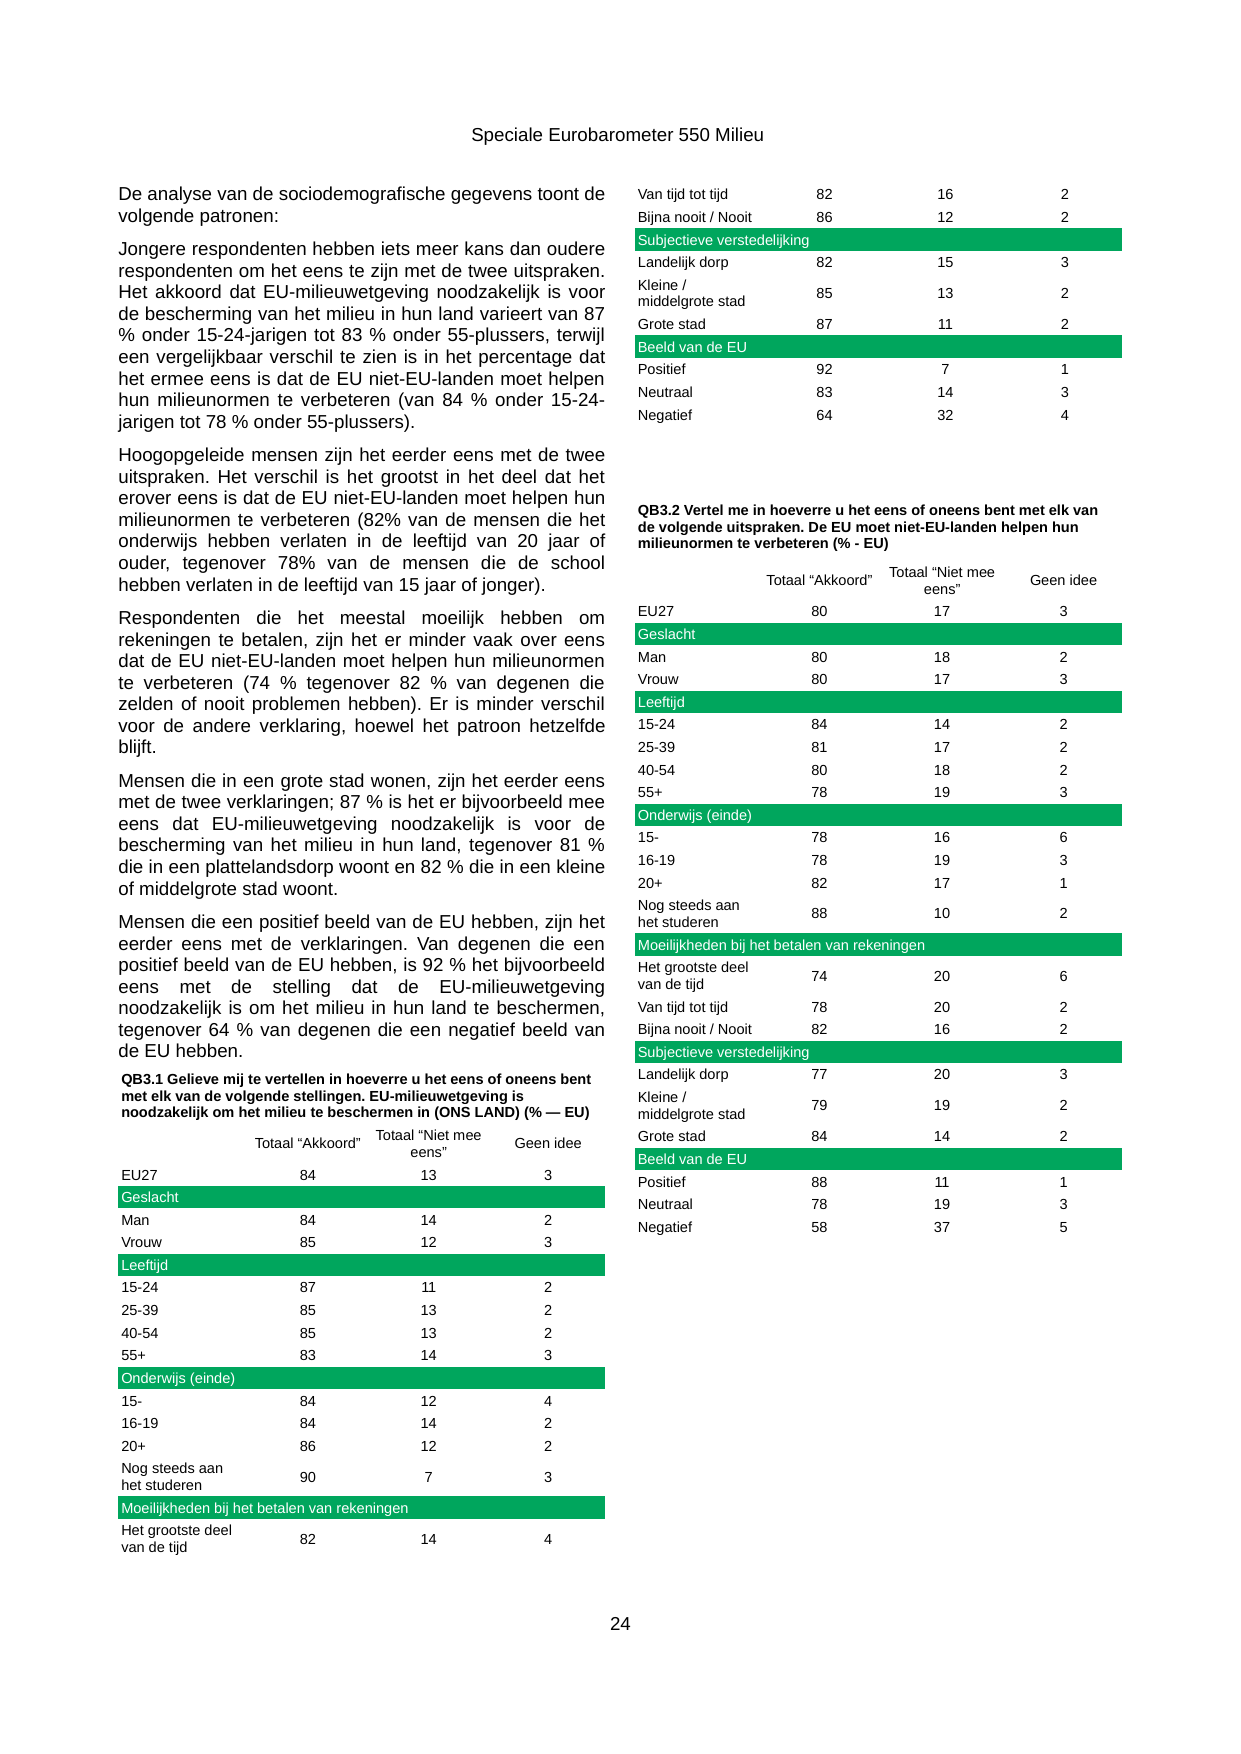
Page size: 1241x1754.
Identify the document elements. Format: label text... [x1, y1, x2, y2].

table_cell 85 [249, 1321, 366, 1344]
table_cell Onderwijs (einde) [635, 804, 1122, 826]
table_cell Man [118, 1209, 249, 1231]
table_cell 84 [249, 1389, 366, 1412]
table_cell 3 [1007, 251, 1122, 273]
table_cell Geslacht [635, 623, 759, 645]
table_cell 20 [879, 956, 1005, 995]
table_cell Moeilijkheden bij het betalen van rekeningen [635, 933, 1122, 956]
table_cell 18 [879, 758, 1005, 781]
table_cell 2 [1005, 645, 1122, 668]
table_cell 16 [883, 183, 1007, 206]
table_cell 40-54 [635, 758, 759, 781]
text Jongere respondenten hebben iets meer kans dan oudere respondenten om het eens te zijn met de twee uitspraken. Het akkoord dat EU-milieuwetgeving noodzakelijk is voor de bescherming van het milieu in hun land varieert van 87 % onder 15-24-jarigen tot 83 % onder 55-plussers, terwijl een vergelijkbaar verschil te zien is in het percentage dat het ermee eens is dat de EU niet-EU-landen moet helpen hun milieunormen te verbeteren (van 84 % onder 15-24-jarigen tot 78 % onder 55-plussers). [118, 238, 605, 432]
table_cell 82 [766, 251, 883, 273]
table_cell 12 [883, 206, 1007, 228]
table_cell 80 [759, 600, 879, 623]
table_cell [879, 691, 1005, 713]
table_cell 2 [1007, 183, 1122, 206]
table_cell Totaal “Akkoord” [759, 561, 879, 600]
table_cell 3 [1005, 668, 1122, 691]
table_cell 16 [879, 826, 1005, 849]
table_cell 90 [249, 1457, 366, 1496]
table_cell 55+ [635, 781, 759, 803]
table_cell 3 [491, 1231, 605, 1254]
table_cell Kleine / middelgrote stad [635, 1086, 759, 1125]
table_cell Man [635, 645, 759, 668]
table_cell 13 [883, 274, 1007, 313]
table_cell Subjectieve verstedelijking [635, 228, 1122, 251]
table_cell [491, 1186, 605, 1208]
table_header QB3.2 Vertel me in hoeverre u het eens of oneens bent met elk van de volgende uitspraken. De EU moet niet-EU-landen helpen hun milieunormen te verbeteren (% - EU) [635, 493, 1122, 561]
table_header QB3.1 Gelieve mij te vertellen in hoeverre u het eens of oneens bent met elk van de volgende stellingen. EU-milieuwetgeving is noodzakelijk om het milieu te beschermen in (ONS LAND) (% — EU) [118, 1068, 605, 1124]
table_cell [249, 1254, 366, 1276]
table_cell Leeftijd [118, 1254, 249, 1276]
table_cell 12 [366, 1435, 491, 1457]
table_cell 14 [879, 713, 1005, 736]
table_cell 92 [766, 358, 883, 381]
table_cell 16-19 [118, 1412, 249, 1434]
table_cell [118, 1124, 249, 1163]
table_cell 2 [1005, 995, 1122, 1018]
table_cell 1 [1007, 358, 1122, 381]
table_cell 77 [759, 1063, 879, 1086]
table_cell 88 [759, 1170, 879, 1193]
table_cell [759, 691, 879, 713]
table_cell Neutraal [635, 381, 766, 403]
table_cell Geen idee [491, 1124, 605, 1163]
table_cell 2 [491, 1435, 605, 1457]
table_cell 7 [366, 1457, 491, 1496]
table_cell [1005, 691, 1122, 713]
table_cell 2 [491, 1299, 605, 1321]
table_cell 11 [879, 1170, 1005, 1193]
table_cell 84 [249, 1163, 366, 1186]
table_cell EU27 [118, 1163, 249, 1186]
table_cell 2 [491, 1321, 605, 1344]
table_cell 20+ [635, 871, 759, 894]
table_cell 1 [1005, 1170, 1122, 1193]
table_cell 14 [879, 1125, 1005, 1148]
table_cell 1 [1005, 871, 1122, 894]
table_cell 2 [1005, 1086, 1122, 1125]
table_cell Onderwijs (einde) [118, 1367, 605, 1389]
table_cell 12 [366, 1389, 491, 1412]
table_cell 11 [883, 313, 1007, 335]
table_cell 14 [366, 1412, 491, 1434]
table_cell 17 [879, 668, 1005, 691]
table_cell 2 [491, 1209, 605, 1231]
table_cell [366, 1254, 491, 1276]
table_cell 15-24 [635, 713, 759, 736]
table_cell Geslacht [118, 1186, 249, 1208]
text De analyse van de sociodemografische gegevens toont de volgende patronen: [118, 183, 605, 226]
table_cell 87 [766, 313, 883, 335]
table_cell 3 [1005, 849, 1122, 871]
table_cell 2 [1007, 313, 1122, 335]
table_cell EU27 [635, 600, 759, 623]
table_cell 2 [1007, 274, 1122, 313]
table_cell 16 [879, 1018, 1005, 1041]
table_cell 2 [1005, 894, 1122, 933]
table_cell Grote stad [635, 313, 766, 335]
text Hoogopgeleide mensen zijn het eerder eens met de twee uitspraken. Het verschil is het grootst in het deel dat het erover eens is dat de EU niet-EU-landen moet helpen hun milieunormen te verbeteren (82% van de mensen die het onderwijs hebben verlaten in de leeftijd van 20 jaar of ouder, tegenover 78% van de mensen die de school hebben verlaten in de leeftijd van 15 jaar of jonger). [118, 444, 605, 595]
table_cell 2 [1005, 713, 1122, 736]
table_cell Geen idee [1005, 561, 1122, 600]
text Respondenten die het meestal moeilijk hebben om rekeningen te betalen, zijn het er minder vaak over eens dat de EU niet-EU-landen moet helpen hun milieunormen te verbeteren (74 % tegenover 82 % van degenen die zelden of nooit problemen hebben). Er is minder verschil voor de andere verklaring, hoewel het patroon hetzelfde blijft. [118, 607, 605, 758]
table_cell Totaal “Niet mee eens” [879, 561, 1005, 600]
table_cell Beeld van de EU [635, 1148, 1122, 1170]
table_cell 2 [1007, 206, 1122, 228]
table_cell [249, 1186, 366, 1208]
table_cell 19 [879, 1193, 1005, 1216]
table_cell [635, 561, 759, 600]
table_cell 17 [879, 736, 1005, 758]
table_cell 2 [1005, 1125, 1122, 1148]
table_cell 20+ [118, 1435, 249, 1457]
table_cell 4 [1007, 403, 1122, 426]
table_cell 2 [1005, 736, 1122, 758]
table_cell 32 [883, 403, 1007, 426]
table_cell 85 [249, 1231, 366, 1254]
table_cell 40-54 [118, 1321, 249, 1344]
table_cell 84 [249, 1412, 366, 1434]
table_cell 18 [879, 645, 1005, 668]
text Mensen die een positief beeld van de EU hebben, zijn het eerder eens met de verklaringen. Van degenen die een positief beeld van de EU hebben, is 92 % het bijvoorbeeld eens met de stelling dat de EU-milieuwetgeving noodzakelijk is om het milieu in hun land te beschermen, tegenover 64 % van degenen die een negatief beeld van de EU hebben. [118, 911, 605, 1062]
table_cell 84 [759, 1125, 879, 1148]
table_cell 37 [879, 1216, 1005, 1238]
table_cell 88 [759, 894, 879, 933]
table_cell 13 [366, 1299, 491, 1321]
table_cell 64 [766, 403, 883, 426]
table_cell Positief [635, 1170, 759, 1193]
table_cell 17 [879, 600, 1005, 623]
table_cell 15-24 [118, 1276, 249, 1299]
table_cell 14 [366, 1519, 491, 1558]
table_cell 3 [1005, 781, 1122, 803]
table_cell Nog steeds aan het studeren [635, 894, 759, 933]
table_cell Bijna nooit / Nooit [635, 206, 766, 228]
table_cell 78 [759, 1193, 879, 1216]
table_cell 3 [1005, 600, 1122, 623]
table_cell 11 [366, 1276, 491, 1299]
table_cell 83 [249, 1344, 366, 1367]
table_cell 80 [759, 758, 879, 781]
table_cell Landelijk dorp [635, 251, 766, 273]
table_cell Nog steeds aan het studeren [118, 1457, 249, 1496]
table_cell 78 [759, 781, 879, 803]
table_cell 84 [249, 1209, 366, 1231]
table_cell 79 [759, 1086, 879, 1125]
table_cell 80 [759, 668, 879, 691]
table_cell Subjectieve verstedelijking [635, 1041, 1122, 1063]
table_cell 84 [759, 713, 879, 736]
table_cell [366, 1186, 491, 1208]
table_cell 82 [759, 1018, 879, 1041]
table_cell 3 [1007, 381, 1122, 403]
table_cell 20 [879, 995, 1005, 1018]
table_cell [491, 1254, 605, 1276]
table_cell 15- [118, 1389, 249, 1412]
table_cell 2 [491, 1276, 605, 1299]
table_cell 81 [759, 736, 879, 758]
table_cell [1005, 623, 1122, 645]
table_cell Moeilijkheden bij het betalen van rekeningen [118, 1496, 605, 1519]
table_cell Beeld van de EU [635, 335, 1122, 358]
table_cell 19 [879, 1086, 1005, 1125]
table_cell Het grootste deel van de tijd [635, 956, 759, 995]
table_cell 19 [879, 849, 1005, 871]
table_cell 78 [759, 826, 879, 849]
table_cell 3 [491, 1344, 605, 1367]
table_cell 4 [491, 1519, 605, 1558]
table_cell [759, 623, 879, 645]
table_cell 25-39 [635, 736, 759, 758]
table_cell 19 [879, 781, 1005, 803]
table_cell 82 [766, 183, 883, 206]
table_cell 3 [1005, 1063, 1122, 1086]
table_cell Totaal “Akkoord” [249, 1124, 366, 1163]
table_cell Vrouw [635, 668, 759, 691]
table_cell 15 [883, 251, 1007, 273]
table_cell Totaal “Niet mee eens” [366, 1124, 491, 1163]
table_cell 3 [491, 1163, 605, 1186]
table_cell 6 [1005, 826, 1122, 849]
table_cell 78 [759, 849, 879, 871]
table_cell 13 [366, 1163, 491, 1186]
table_cell Negatief [635, 403, 766, 426]
table_cell 2 [1005, 758, 1122, 781]
table_cell Van tijd tot tijd [635, 995, 759, 1018]
table_cell 4 [491, 1389, 605, 1412]
table_cell Leeftijd [635, 691, 759, 713]
table_cell 3 [1005, 1193, 1122, 1216]
table_cell Neutraal [635, 1193, 759, 1216]
table_cell Bijna nooit / Nooit [635, 1018, 759, 1041]
table_cell 14 [366, 1344, 491, 1367]
table_cell 2 [1005, 1018, 1122, 1041]
table_cell 85 [766, 274, 883, 313]
table_cell Vrouw [118, 1231, 249, 1254]
text Mensen die in een grote stad wonen, zijn het eerder eens met de twee verklaringen; 87 % is het er bijvoorbeeld mee eens dat EU-milieuwetgeving noodzakelijk is voor de bescherming van het milieu in hun land, tegenover 81 % die in een plattelandsdorp woont en 82 % die in een kleine of middelgrote stad woont. [118, 769, 605, 899]
table_cell 87 [249, 1276, 366, 1299]
table_cell 58 [759, 1216, 879, 1238]
table_cell 17 [879, 871, 1005, 894]
table_cell 86 [249, 1435, 366, 1457]
table_cell Negatief [635, 1216, 759, 1238]
table_cell [879, 623, 1005, 645]
table_cell 25-39 [118, 1299, 249, 1321]
table_cell 82 [249, 1519, 366, 1558]
table_cell 14 [366, 1209, 491, 1231]
table_cell 12 [366, 1231, 491, 1254]
table_cell Het grootste deel van de tijd [118, 1519, 249, 1558]
table_cell 80 [759, 645, 879, 668]
table_cell 15- [635, 826, 759, 849]
table_cell 6 [1005, 956, 1122, 995]
table_cell Kleine / middelgrote stad [635, 274, 766, 313]
table_cell Landelijk dorp [635, 1063, 759, 1086]
table_cell Grote stad [635, 1125, 759, 1148]
table_cell 7 [883, 358, 1007, 381]
table_cell 5 [1005, 1216, 1122, 1238]
table_cell 83 [766, 381, 883, 403]
table_cell 82 [759, 871, 879, 894]
table_cell 13 [366, 1321, 491, 1344]
table_cell 14 [883, 381, 1007, 403]
table_cell 2 [491, 1412, 605, 1434]
table_cell 55+ [118, 1344, 249, 1367]
table_cell 78 [759, 995, 879, 1018]
table_cell 86 [766, 206, 883, 228]
table_cell 3 [491, 1457, 605, 1496]
table_cell Van tijd tot tijd [635, 183, 766, 206]
table_cell Positief [635, 358, 766, 381]
table_cell 16-19 [635, 849, 759, 871]
table_cell 74 [759, 956, 879, 995]
table_cell 10 [879, 894, 1005, 933]
table_cell 85 [249, 1299, 366, 1321]
table_cell 20 [879, 1063, 1005, 1086]
